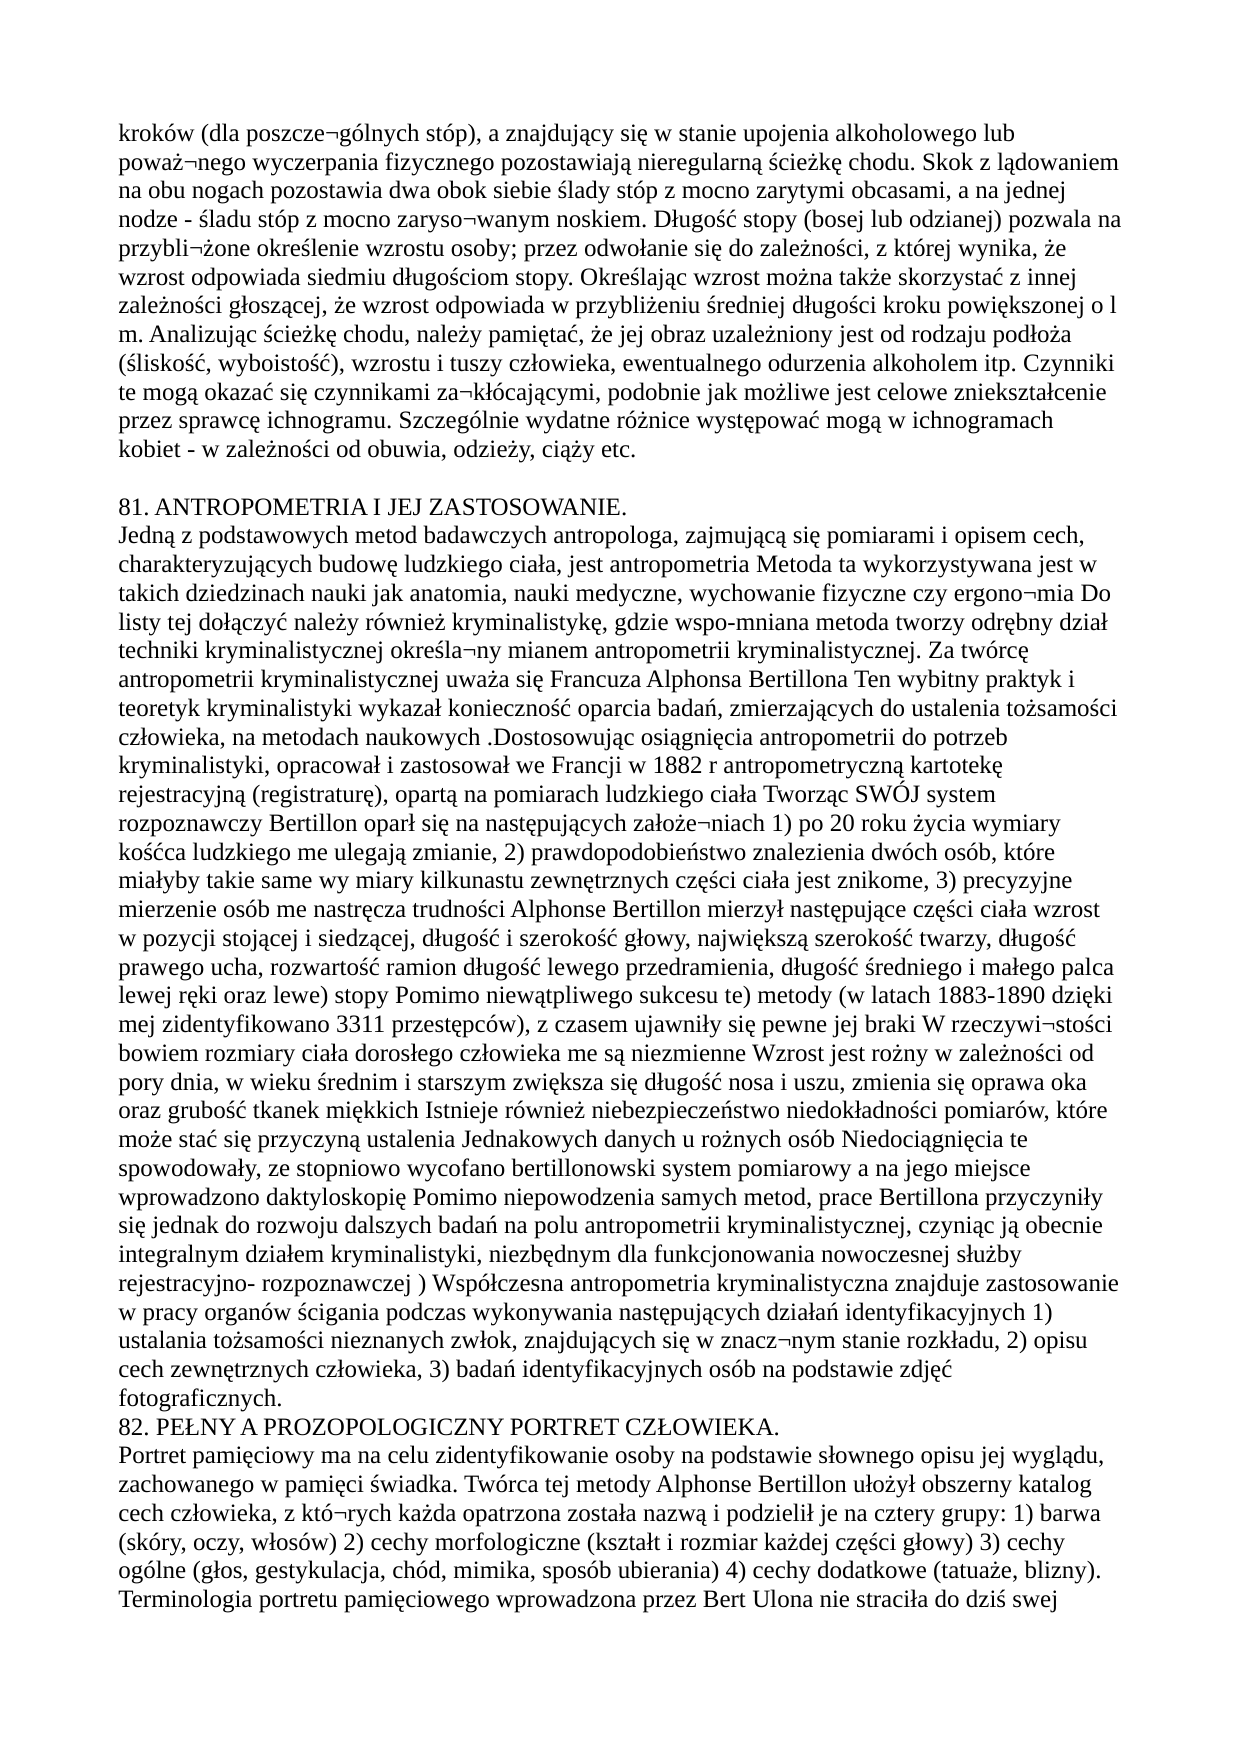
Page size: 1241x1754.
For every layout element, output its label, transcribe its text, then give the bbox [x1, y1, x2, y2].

text 81. ANTROPOMETRIA I JEJ ZASTOSOWANIE. [118, 492, 1122, 521]
text Jedną z podstawowych metod badawczych antropologa, zajmującą się pomiarami i opisem cech, charakteryzujących budowę ludzkiego ciała, jest antropometria Metoda ta wykorzystywana jest w takich dziedzinach nauki jak anatomia, nauki medyczne, wychowanie fizyczne czy ergono¬mia Do listy tej dołączyć należy również kryminalistykę, gdzie wspo-mniana metoda tworzy odrębny dział techniki kryminalistycznej określa¬ny mianem antropometrii kryminalistycznej. Za twórcę antropometrii kryminalistycznej uważa się Francuza Alphonsa Bertillona Ten wybitny praktyk i teoretyk kryminalistyki wykazał konieczność oparcia badań, zmierzających do ustalenia tożsamości człowieka, na metodach naukowych .Dostosowując osiągnięcia antropometrii do potrzeb kryminalistyki, opracował i zastosował we Francji w 1882 r antropometryczną kartotekę rejestracyjną (registraturę), opartą na pomiarach ludzkiego ciała Tworząc SWÓJ system rozpoznawczy Bertillon oparł się na następujących założe¬niach 1) po 20 roku życia wymiary kośćca ludzkiego me ulegają zmianie, 2) prawdopodobieństwo znalezienia dwóch osób, które miałyby takie same wy miary kilkunastu zewnętrznych części ciała jest znikome, 3) precyzyjne mierzenie osób me nastręcza trudności Alphonse Bertillon mierzył następujące części ciała wzrost w pozycji stojącej i siedzącej, długość i szerokość głowy, największą szerokość twarzy, długość prawego ucha, rozwartość ramion długość lewego przedramienia, długość średniego i małego palca lewej ręki oraz lewe) stopy Pomimo niewątpliwego sukcesu te) metody (w latach 1883-1890 dzięki mej zidentyfikowano 3311 przestępców), z czasem ujawniły się pewne jej braki W rzeczywi¬stości bowiem rozmiary ciała dorosłego człowieka me są niezmienne Wzrost jest rożny w zależności od pory dnia, w wieku średnim i starszym zwiększa się długość nosa i uszu, zmienia się oprawa oka oraz grubość tkanek miękkich Istnieje również niebezpieczeństwo niedokładności pomiarów, które może stać się przyczyną ustalenia Jednakowych danych u rożnych osób Niedociągnięcia te spowodowały, ze stopniowo wycofano bertillonowski system pomiarowy a na jego miejsce wprowadzono daktyloskopię Pomimo niepowodzenia samych metod, prace Bertillona przyczyniły się jednak do rozwoju dalszych badań na polu antropometrii kryminalistycznej, czyniąc ją obecnie integralnym działem kryminalistyki, niezbędnym dla funkcjonowania nowoczesnej służby rejestracyjno- rozpoznawczej ) Współczesna antropometria kryminalistyczna znajduje zastosowanie w pracy organów ścigania podczas wykonywania następujących działań identyfikacyjnych 1) ustalania tożsamości nieznanych zwłok, znajdujących się w znacz¬nym stanie rozkładu, 2) opisu cech zewnętrznych człowieka, 3) badań identyfikacyjnych osób na podstawie zdjęć fotograficznych. [118, 521, 1122, 1412]
text kroków (dla poszcze¬gólnych stóp), a znajdujący się w stanie upojenia alkoholowego lub poważ¬nego wyczerpania fizycznego pozostawiają nieregularną ścieżkę chodu. Skok z lądowaniem na obu nogach pozostawia dwa obok siebie ślady stóp z mocno zarytymi obcasami, a na jednej nodze - śladu stóp z mocno zaryso¬wanym noskiem. Długość stopy (bosej lub odzianej) pozwala na przybli¬żone określenie wzrostu osoby; przez odwołanie się do zależności, z której wynika, że wzrost odpowiada siedmiu długościom stopy. Określając wzrost można także skorzystać z innej zależności głoszącej, że wzrost odpowiada w przybliżeniu średniej długości kroku powiększonej o l m. Analizując ścieżkę chodu, należy pamiętać, że jej obraz uzależniony jest od rodzaju podłoża (śliskość, wyboistość), wzrostu i tuszy człowieka, ewentualnego odurzenia alkoholem itp. Czynniki te mogą okazać się czynnikami za¬kłócającymi, podobnie jak możliwe jest celowe zniekształcenie przez sprawcę ichnogramu. Szczególnie wydatne różnice występować mogą w ichnogramach kobiet - w zależności od obuwia, odzieży, ciąży etc. [118, 118, 1122, 463]
text Portret pamięciowy ma na celu zidentyfikowanie osoby na podstawie słownego opisu jej wyglądu, zachowanego w pamięci świadka. Twórca tej metody Alphonse Bertillon ułożył obszerny katalog cech człowieka, z któ¬rych każda opatrzona została nazwą i podzielił je na cztery grupy: 1) barwa (skóry, oczy, włosów) 2) cechy morfologiczne (kształt i rozmiar każdej części głowy) 3) cechy ogólne (głos, gestykulacja, chód, mimika, sposób ubierania) 4) cechy dodatkowe (tatuaże, blizny). Terminologia portretu pamięciowego wprowadzona przez Bert Ulona nie straciła do dziś swej [118, 1441, 1122, 1613]
text 82. PEŁNY A PROZOPOLOGICZNY PORTRET CZŁOWIEKA. [118, 1412, 1122, 1441]
